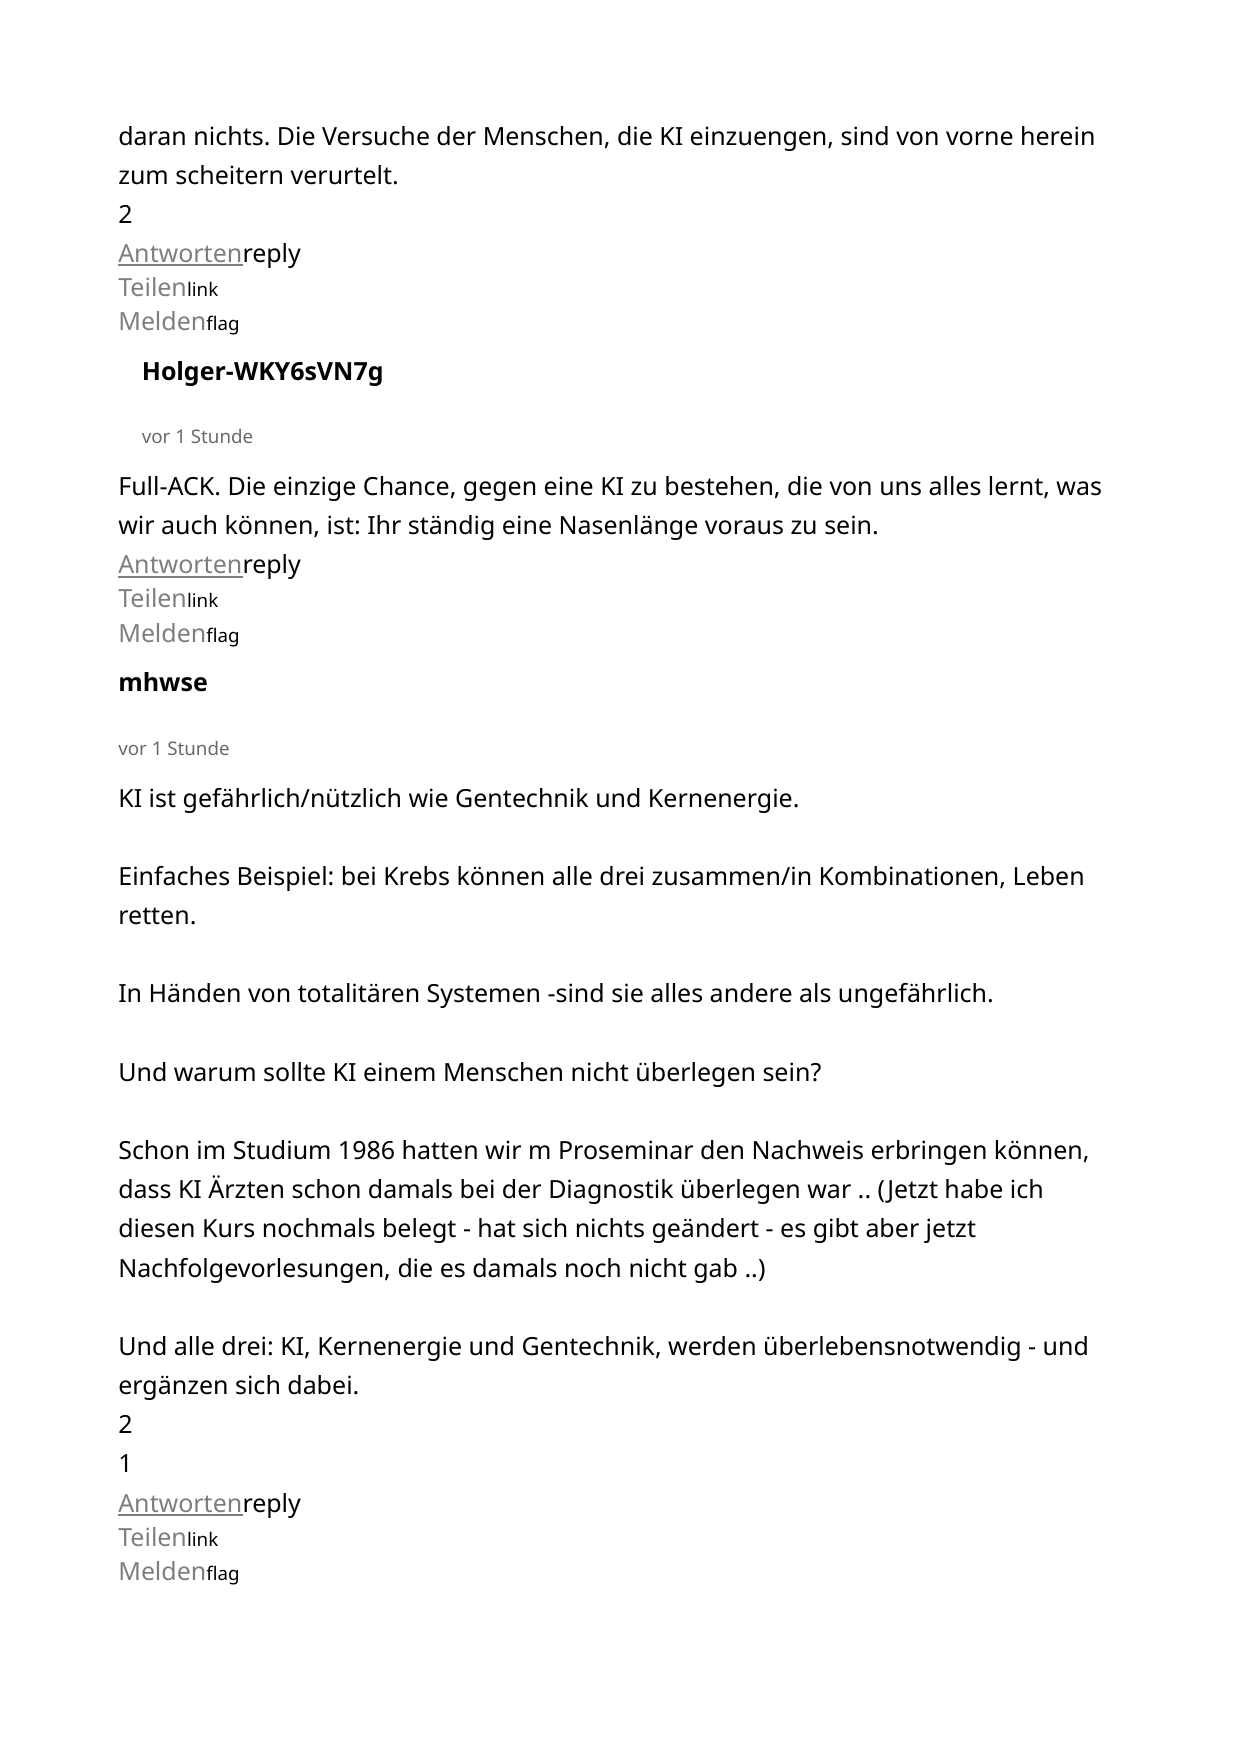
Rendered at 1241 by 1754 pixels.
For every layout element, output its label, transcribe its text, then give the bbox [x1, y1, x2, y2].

text Teilenlink [118, 270, 1122, 304]
text Meldenflag [118, 615, 1122, 649]
text Teilenlink [118, 1519, 1122, 1553]
text daran nichts. Die Versuche der Menschen, die KI einzuengen, sind von vorne herein zum scheitern verurtelt. [118, 118, 1122, 191]
text Antwortenreply [118, 236, 1122, 270]
text vor 1 Stunde [118, 735, 1117, 761]
text Holger-WKY6sVN7g [142, 353, 1114, 387]
text vor 1 Stunde [142, 424, 1117, 449]
text Meldenflag [118, 304, 1122, 338]
text Meldenflag [118, 1553, 1122, 1587]
text Antwortenreply [118, 547, 1122, 581]
text 2 [118, 1407, 1122, 1441]
text Antwortenreply [118, 1485, 1122, 1519]
text Full-ACK. Die einzige Chance, gegen eine KI zu bestehen, die von uns alles lernt, was wir auch können, ist: Ihr ständig eine Nasenlänge voraus zu sein. [118, 469, 1122, 542]
text Teilenlink [118, 581, 1122, 615]
text mhwse [118, 665, 1114, 699]
text KI ist gefährlich/nützlich wie Gentechnik und Kernenergie. Einfaches Beispiel: bei Krebs können alle drei zusammen/in Kombinationen, Leben retten. In Händen von totalitären Systemen -sind sie alles andere als ungefährlich. Und warum sollte KI einem Menschen nicht überlegen sein? Schon im Studium 1986 hatten wir m Proseminar den Nachweis erbringen können, dass KI Ärzten schon damals bei der Diagnostik überlegen war .. (Jetzt habe ich diesen Kurs nochmals belegt - hat sich nichts geändert - es gibt aber jetzt Nachfolgevorlesungen, die es damals noch nicht gab ..) Und alle drei: KI, Kernenergie und Gentechnik, werden überlebensnotwendig - und ergänzen sich dabei. [118, 780, 1122, 1402]
text 2 [118, 196, 1122, 231]
text 1 [118, 1446, 1122, 1480]
